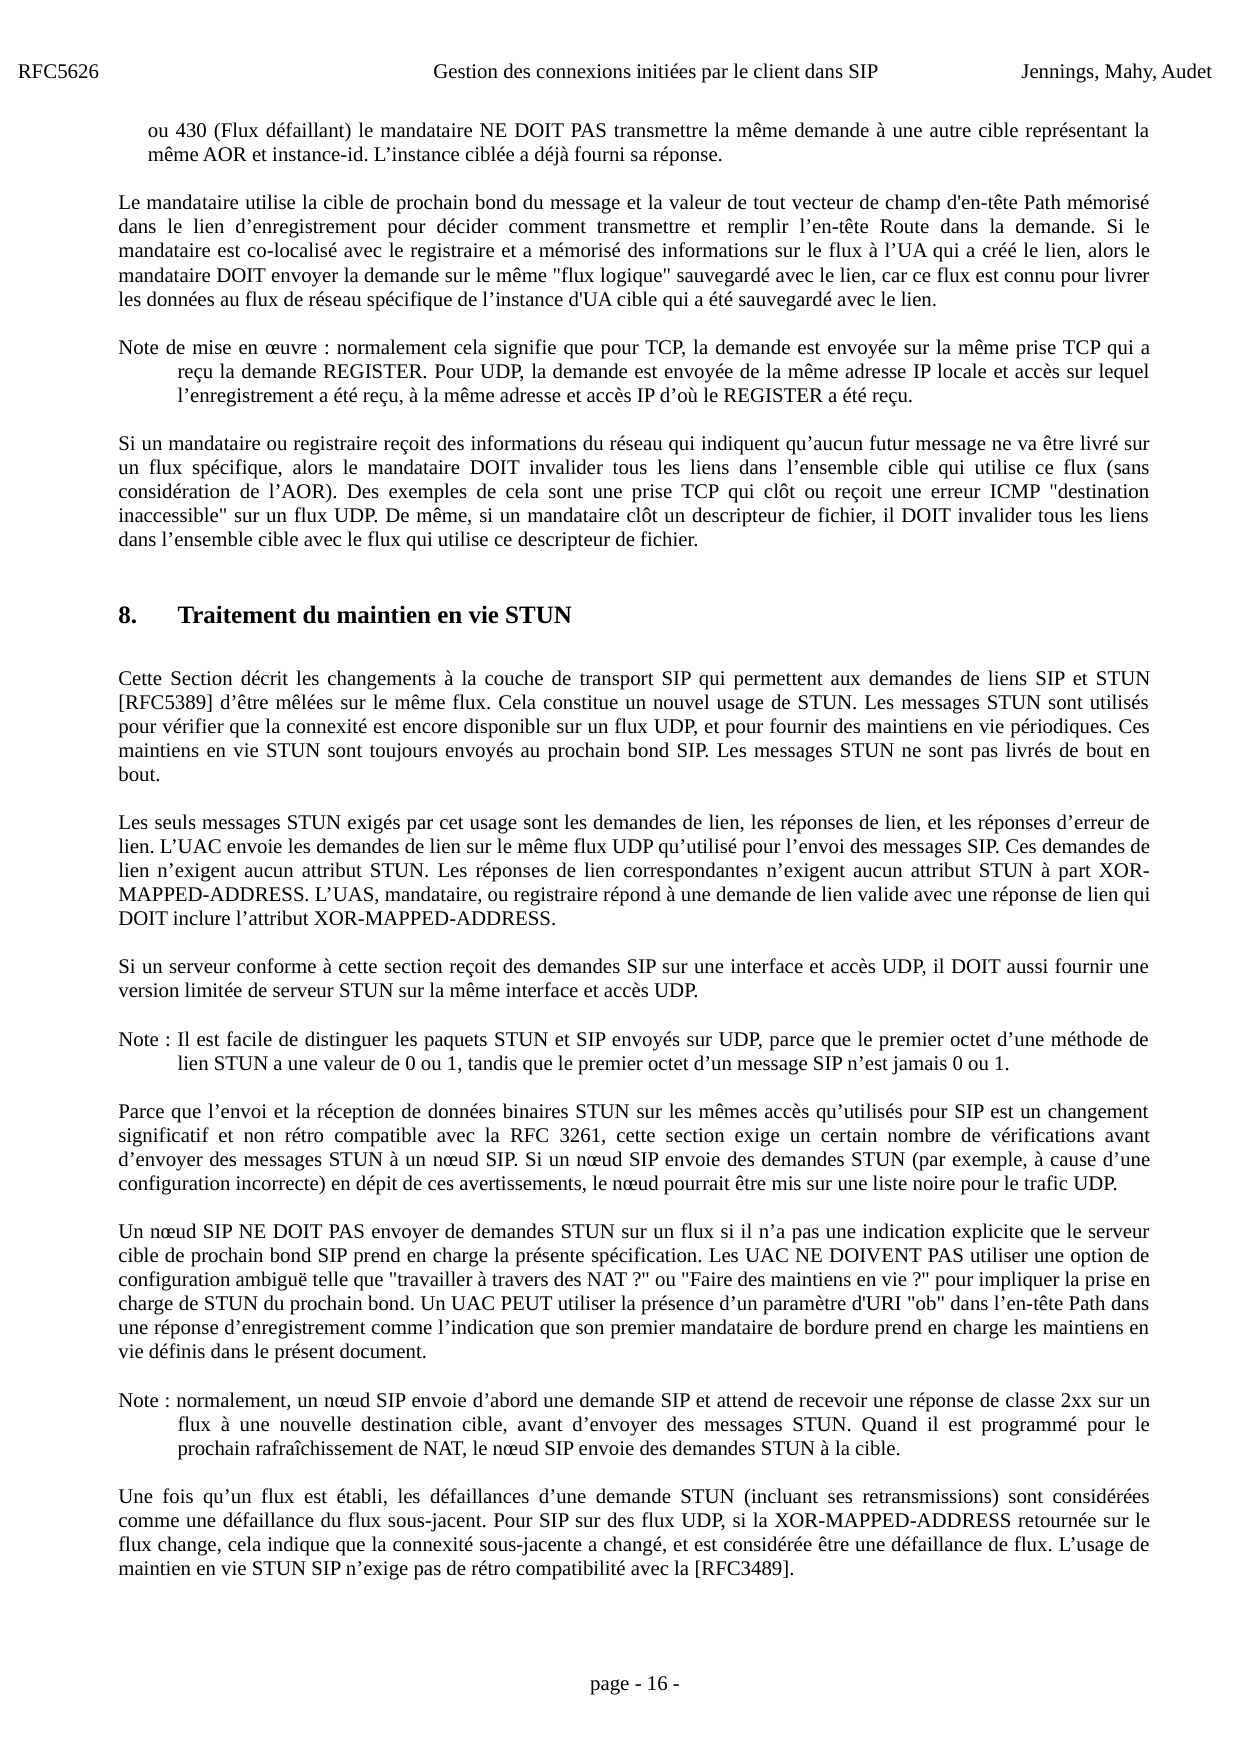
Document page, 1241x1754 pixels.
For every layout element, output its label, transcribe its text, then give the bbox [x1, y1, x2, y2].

text Parce que l’envoi et la réception de données binaires STUN sur les mêmes accès qu’utilisés pour SIP est un changement significatif et non rétro compatible avec la RFC 3261, cette section exige un certain nombre de vérifications avant d’envoyer des messages STUN à un nœud SIP. Si un nœud SIP envoie des demandes STUN (par exemple, à cause d’une configuration incorrecte) en dépit de ces avertissements, le nœud pourrait être mis sur une liste noire pour le trafic UDP. [118, 1099, 1152, 1195]
text Note de mise en œuvre : normalement cela signifie que pour TCP, la demande est envoyée sur la même prise TCP qui a reçu la demande REGISTER. Pour UDP, la demande est envoyée de la même adresse IP locale et accès sur lequel l’enregistrement a été reçu, à la même adresse et accès IP d’où le REGISTER a été reçu. [118, 335, 1152, 407]
text Note : normalement, un nœud SIP envoie d’abord une demande SIP et attend de recevoir une réponse de classe 2xx sur un flux à une nouvelle destination cible, avant d’envoyer des messages STUN. Quand il est programmé pour le prochain rafraîchissement de NAT, le nœud SIP envoie des demandes STUN à la cible. [118, 1387, 1152, 1460]
text Les seuls messages STUN exigés par cet usage sont les demandes de lien, les réponses de lien, et les réponses d’erreur de lien. L’UAC envoie les demandes de lien sur le même flux UDP qu’utilisé pour l’envoi des messages SIP. Ces demandes de lien n’exigent aucun attribut STUN. Les réponses de lien correspondantes n’exigent aucun attribut STUN à part XOR-MAPPED-ADDRESS. L’UAS, mandataire, ou registraire répond à une demande de lien valide avec une réponse de lien qui DOIT inclure l’attribut XOR-MAPPED-ADDRESS. [118, 810, 1152, 930]
text Cette Section décrit les changements à la couche de transport SIP qui permettent aux demandes de liens SIP et STUN [RFC5389] d’être mêlées sur le même flux. Cela constitue un nouvel usage de STUN. Les messages STUN sont utilisés pour vérifier que la connexité est encore disponible sur un flux UDP, et pour fournir des maintiens en vie périodiques. Ces maintiens en vie STUN sont toujours envoyés au prochain bond SIP. Les messages STUN ne sont pas livrés de bout en bout. [118, 666, 1152, 786]
text Si un mandataire ou registraire reçoit des informations du réseau qui indiquent qu’aucun futur message ne va être livré sur un flux spécifique, alors le mandataire DOIT invalider tous les liens dans l’ensemble cible qui utilise ce flux (sans considération de l’AOR). Des exemples de cela sont une prise TCP qui clôt ou reçoit une erreur ICMP "destination inaccessible" sur un flux UDP. De même, si un mandataire clôt un descripteur de fichier, il DOIT invalider tous les liens dans l’ensemble cible avec le flux qui utilise ce descripteur de fichier. [118, 431, 1152, 551]
text ou 430 (Flux défaillant) le mandataire NE DOIT PAS transmettre la même demande à une autre cible représentant la même AOR et instance-id. L’instance ciblée a déjà fourni sa réponse. [118, 118, 1152, 166]
text Un nœud SIP NE DOIT PAS envoyer de demandes STUN sur un flux si il n’a pas une indication explicite que le serveur cible de prochain bond SIP prend en charge la présente spécification. Les UAC NE DOIVENT PAS utiliser une option de configuration ambiguë telle que "travailler à travers des NAT ?" ou "Faire des maintiens en vie ?" pour impliquer la prise en charge de STUN du prochain bond. Un UAC PEUT utiliser la présence d’un paramètre d'URI "ob" dans l’en-tête Path dans une réponse d’enregistrement comme l’indication que son premier mandataire de bordure prend en charge les maintiens en vie définis dans le présent document. [118, 1219, 1152, 1363]
subtitle 8. Traitement du maintien en vie STUN [118, 600, 1152, 629]
text Note : Il est facile de distinguer les paquets STUN et SIP envoyés sur UDP, parce que le premier octet d’une méthode de lien STUN a une valeur de 0 ou 1, tandis que le premier octet d’un message SIP n’est jamais 0 ou 1. [118, 1027, 1152, 1075]
text Si un serveur conforme à cette section reçoit des demandes SIP sur une interface et accès UDP, il DOIT aussi fournir une version limitée de serveur STUN sur la même interface et accès UDP. [118, 954, 1152, 1002]
text Une fois qu’un flux est établi, les défaillances d’une demande STUN (incluant ses retransmissions) sont considérées comme une défaillance du flux sous-jacent. Pour SIP sur des flux UDP, si la XOR-MAPPED-ADDRESS retournée sur le flux change, cela indique que la connexité sous-jacente a changé, et est considérée être une défaillance de flux. L’usage de maintien en vie STUN SIP n’exige pas de rétro compatibilité avec la [RFC3489]. [118, 1484, 1152, 1580]
text Le mandataire utilise la cible de prochain bond du message et la valeur de tout vecteur de champ d'en-tête Path mémorisé dans le lien d’enregistrement pour décider comment transmettre et remplir l’en-tête Route dans la demande. Si le mandataire est co-localisé avec le registraire et a mémorisé des informations sur le flux à l’UA qui a créé le lien, alors le mandataire DOIT envoyer la demande sur le même "flux logique" sauvegardé avec le lien, car ce flux est connu pour livrer les données au flux de réseau spécifique de l’instance d'UA cible qui a été sauvegardé avec le lien. [118, 190, 1152, 311]
